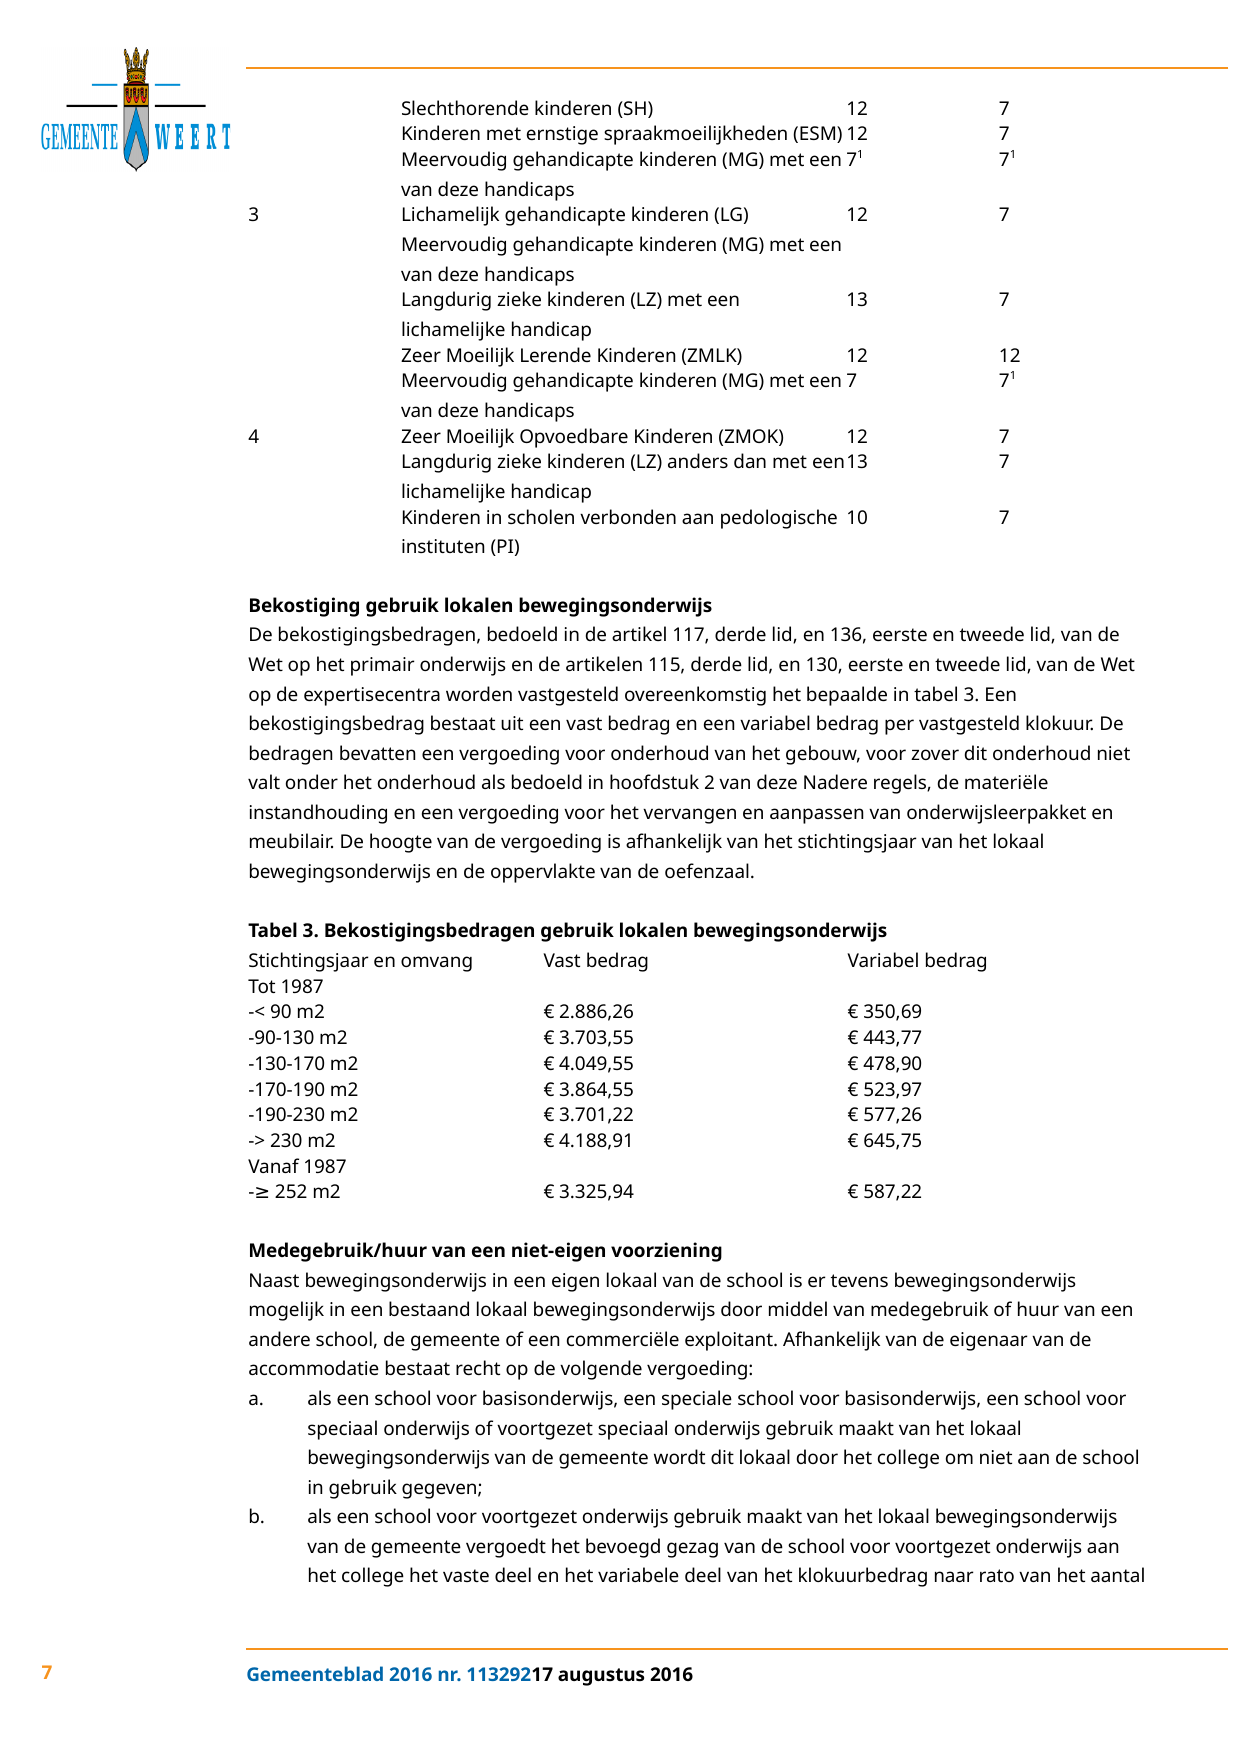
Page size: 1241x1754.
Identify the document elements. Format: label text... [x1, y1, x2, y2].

table_cell -< 90 m2 [248, 999, 543, 1024]
table_header Vast bedrag [543, 947, 847, 973]
table_cell [248, 121, 401, 146]
table_cell 71 [999, 368, 1152, 423]
text De bekostigingsbedragen, bedoeld in de artikel 117, derde lid, en 136, eerste en tweede lid, van de Wet op het primair onderwijs en de artikelen 115, derde lid, en 130, eerste en tweede lid, van de Wet op de expertisecentra worden vastgesteld overeenkomstig het bepaalde in tabel 3. Een bekostigingsbedrag bestaat uit een vast bedrag en een variabel bedrag per vastgesteld klokuur. De bedragen bevatten een vergoeding voor onderhoud van het gebouw, voor zover dit onderhoud niet valt onder het onderhoud als bedoeld in hoofdstuk 2 van deze Nadere regels, de materiële instandhouding en een vergoeding voor het vervangen en aanpassen van onderwijsleerpakket en meubilair. De hoogte van de vergoeding is afhankelijk van het stichtingsjaar van het lokaal bewegingsonderwijs en de oppervlakte van de oefenzaal. [248, 622, 1152, 884]
table_cell -130-170 m2 [248, 1050, 543, 1076]
text Medegebruik/huur van een niet-eigen voorziening [248, 1237, 1152, 1263]
table_cell € 3.703,55 [543, 1024, 847, 1050]
table_cell 7 [999, 504, 1152, 559]
table_cell -170-190 m2 [248, 1076, 543, 1101]
table_cell -90-130 m2 [248, 1024, 543, 1050]
table_cell 12 [999, 342, 1152, 367]
table_cell 12 [846, 121, 999, 146]
table_header Stichtingsjaar en omvang [248, 947, 543, 973]
table_cell Zeer Moeilijk Lerende Kinderen (ZMLK) [401, 342, 846, 367]
table_cell € 443,77 [848, 1024, 1152, 1050]
table_cell € 2.886,26 [543, 999, 847, 1024]
table_cell [248, 146, 401, 202]
table_cell € 523,97 [848, 1076, 1152, 1101]
table_cell Meervoudig gehandicapte kinderen (MG) met een van deze handicaps [401, 146, 846, 202]
table_cell [248, 449, 401, 504]
table_cell 7 [999, 449, 1152, 504]
table_cell [543, 1153, 847, 1179]
table_cell [248, 286, 401, 342]
table_cell 7 [999, 95, 1152, 121]
table_cell 71 [846, 146, 999, 202]
table_header Variabel bedrag [848, 947, 1152, 973]
table_cell 13 [846, 449, 999, 504]
table_cell Langdurig zieke kinderen (LZ) met een lichamelijke handicap [401, 286, 846, 342]
table_cell 4 [248, 423, 401, 448]
text Tabel 3. Bekostigingsbedragen gebruik lokalen bewegingsonderwijs [248, 917, 1152, 943]
table_cell 7 [999, 202, 1152, 286]
picture [41, 47, 231, 172]
table_cell [248, 342, 401, 367]
list als een school voor voortgezet onderwijs gebruik maakt van het lokaal bewegingsonderwijs van de gemeente vergoedt het bevoegd gezag van de school voor voortgezet onderwijs aan het college het vaste deel en het variabele deel van het klokuurbedrag naar rato van het aantal [248, 1503, 1152, 1588]
table_cell [248, 368, 401, 423]
table_cell 7 [999, 423, 1152, 448]
table_cell 7 [999, 121, 1152, 146]
table_cell Tot 1987 [248, 973, 543, 998]
text Naast bewegingsonderwijs in een eigen lokaal van de school is er tevens bewegingsonderwijs mogelijk in een bestaand lokaal bewegingsonderwijs door middel van medegebruik of huur van een andere school, de gemeente of een commerciële exploitant. Afhankelijk van de eigenaar van de accommodatie bestaat recht op de volgende vergoeding: [248, 1267, 1152, 1381]
table_cell 12 [846, 423, 999, 448]
table_cell 12 [846, 95, 999, 121]
table_cell [248, 504, 401, 559]
table_cell Langdurig zieke kinderen (LZ) anders dan met een lichamelijke handicap [401, 449, 846, 504]
table_cell € 478,90 [848, 1050, 1152, 1076]
table_cell € 4.049,55 [543, 1050, 847, 1076]
table_cell 12 [846, 342, 999, 367]
table_cell 13 [846, 286, 999, 342]
table_cell 7 [999, 286, 1152, 342]
list als een school voor basisonderwijs, een speciale school voor basisonderwijs, een school voor speciaal onderwijs of voortgezet speciaal onderwijs gebruik maakt van het lokaal bewegingsonderwijs van de gemeente wordt dit lokaal door het college om niet aan de school in gebruik gegeven; [248, 1385, 1152, 1499]
text Bekostiging gebruik lokalen bewegingsonderwijs [248, 592, 1152, 618]
table_cell € 3.325,94 [543, 1179, 847, 1204]
table_cell Kinderen met ernstige spraakmoeilijkheden (ESM) [401, 121, 846, 146]
table_cell € 3.701,22 [543, 1101, 847, 1127]
table_cell € 577,26 [848, 1101, 1152, 1127]
table_cell € 645,75 [848, 1127, 1152, 1153]
table_cell Lichamelijk gehandicapte kinderen (LG) Meervoudig gehandicapte kinderen (MG) met een van deze handicaps [401, 202, 846, 286]
table_cell 71 [999, 146, 1152, 202]
table_cell Vanaf 1987 [248, 1153, 543, 1179]
table_cell Kinderen in scholen verbonden aan pedologische instituten (PI) [401, 504, 846, 559]
table_cell -190-230 m2 [248, 1101, 543, 1127]
table_cell [248, 95, 401, 121]
table_cell 3 [248, 202, 401, 286]
table_cell Slechthorende kinderen (SH) [401, 95, 846, 121]
table_cell [848, 973, 1152, 998]
table_cell € 350,69 [848, 999, 1152, 1024]
table_cell Zeer Moeilijk Opvoedbare Kinderen (ZMOK) [401, 423, 846, 448]
table_cell 7 [846, 368, 999, 423]
table_cell 12 [846, 202, 999, 286]
table_cell € 4.188,91 [543, 1127, 847, 1153]
table_cell 10 [846, 504, 999, 559]
table_cell -> 230 m2 [248, 1127, 543, 1153]
table_cell € 587,22 [848, 1179, 1152, 1204]
table_cell [848, 1153, 1152, 1179]
table_cell € 3.864,55 [543, 1076, 847, 1101]
table_cell [543, 973, 847, 998]
table_cell -≥ 252 m2 [248, 1179, 543, 1204]
table_cell Meervoudig gehandicapte kinderen (MG) met een van deze handicaps [401, 368, 846, 423]
